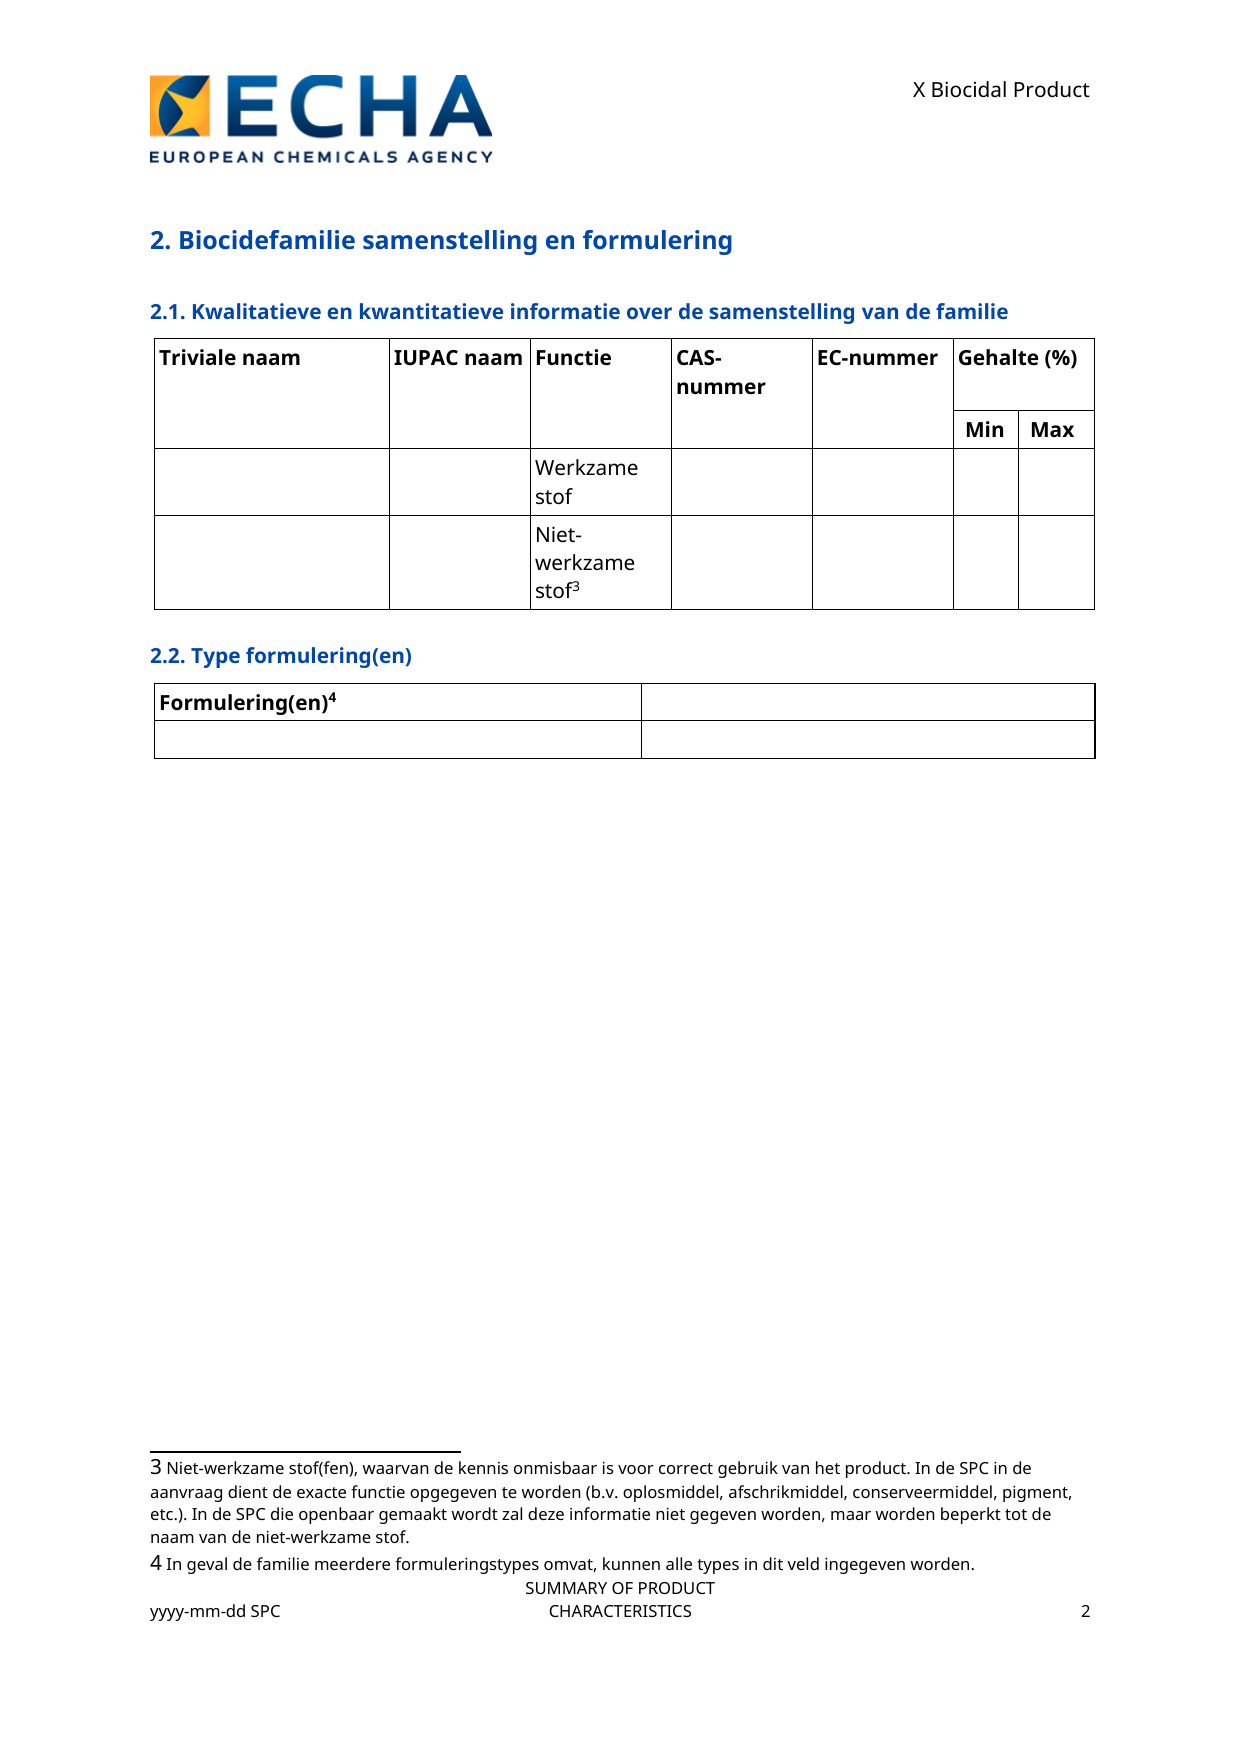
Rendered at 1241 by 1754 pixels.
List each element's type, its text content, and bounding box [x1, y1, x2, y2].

table_cell [672, 516, 812, 609]
table_cell [954, 449, 1018, 514]
table_cell Max [1019, 411, 1094, 448]
table_header [642, 684, 1094, 720]
table_cell [1019, 449, 1094, 514]
subtitle 2.2. Type formulering(en) [150, 641, 1090, 670]
table_header Triviale naam [155, 339, 389, 448]
table_cell Min [954, 411, 1018, 448]
table_cell [155, 721, 641, 758]
table_cell [813, 516, 953, 609]
table_cell [155, 516, 389, 609]
table_header Functie [531, 339, 671, 448]
table_cell [672, 449, 812, 514]
table_cell [1019, 516, 1094, 609]
table_header IUPAC naam [390, 339, 530, 448]
table_header CAS-nummer [672, 339, 812, 448]
table_cell Werkzame stof [531, 449, 671, 514]
table_header EC-nummer [813, 339, 953, 448]
subtitle 2. Biocidefamilie samenstelling en formulering [150, 222, 1090, 256]
table_cell [954, 516, 1018, 609]
table_header Formulering(en) [155, 684, 641, 720]
subtitle 2.1. Kwalitatieve en kwantitatieve informatie over de samenstelling van de familie [150, 297, 1090, 326]
table_cell Niet-werkzame stof [531, 516, 671, 609]
table_cell [390, 449, 530, 514]
table_cell [642, 721, 1094, 758]
table_cell [813, 449, 953, 514]
table_cell [390, 516, 530, 609]
table_header Gehalte (%) [954, 339, 1094, 410]
table_cell [155, 449, 389, 514]
